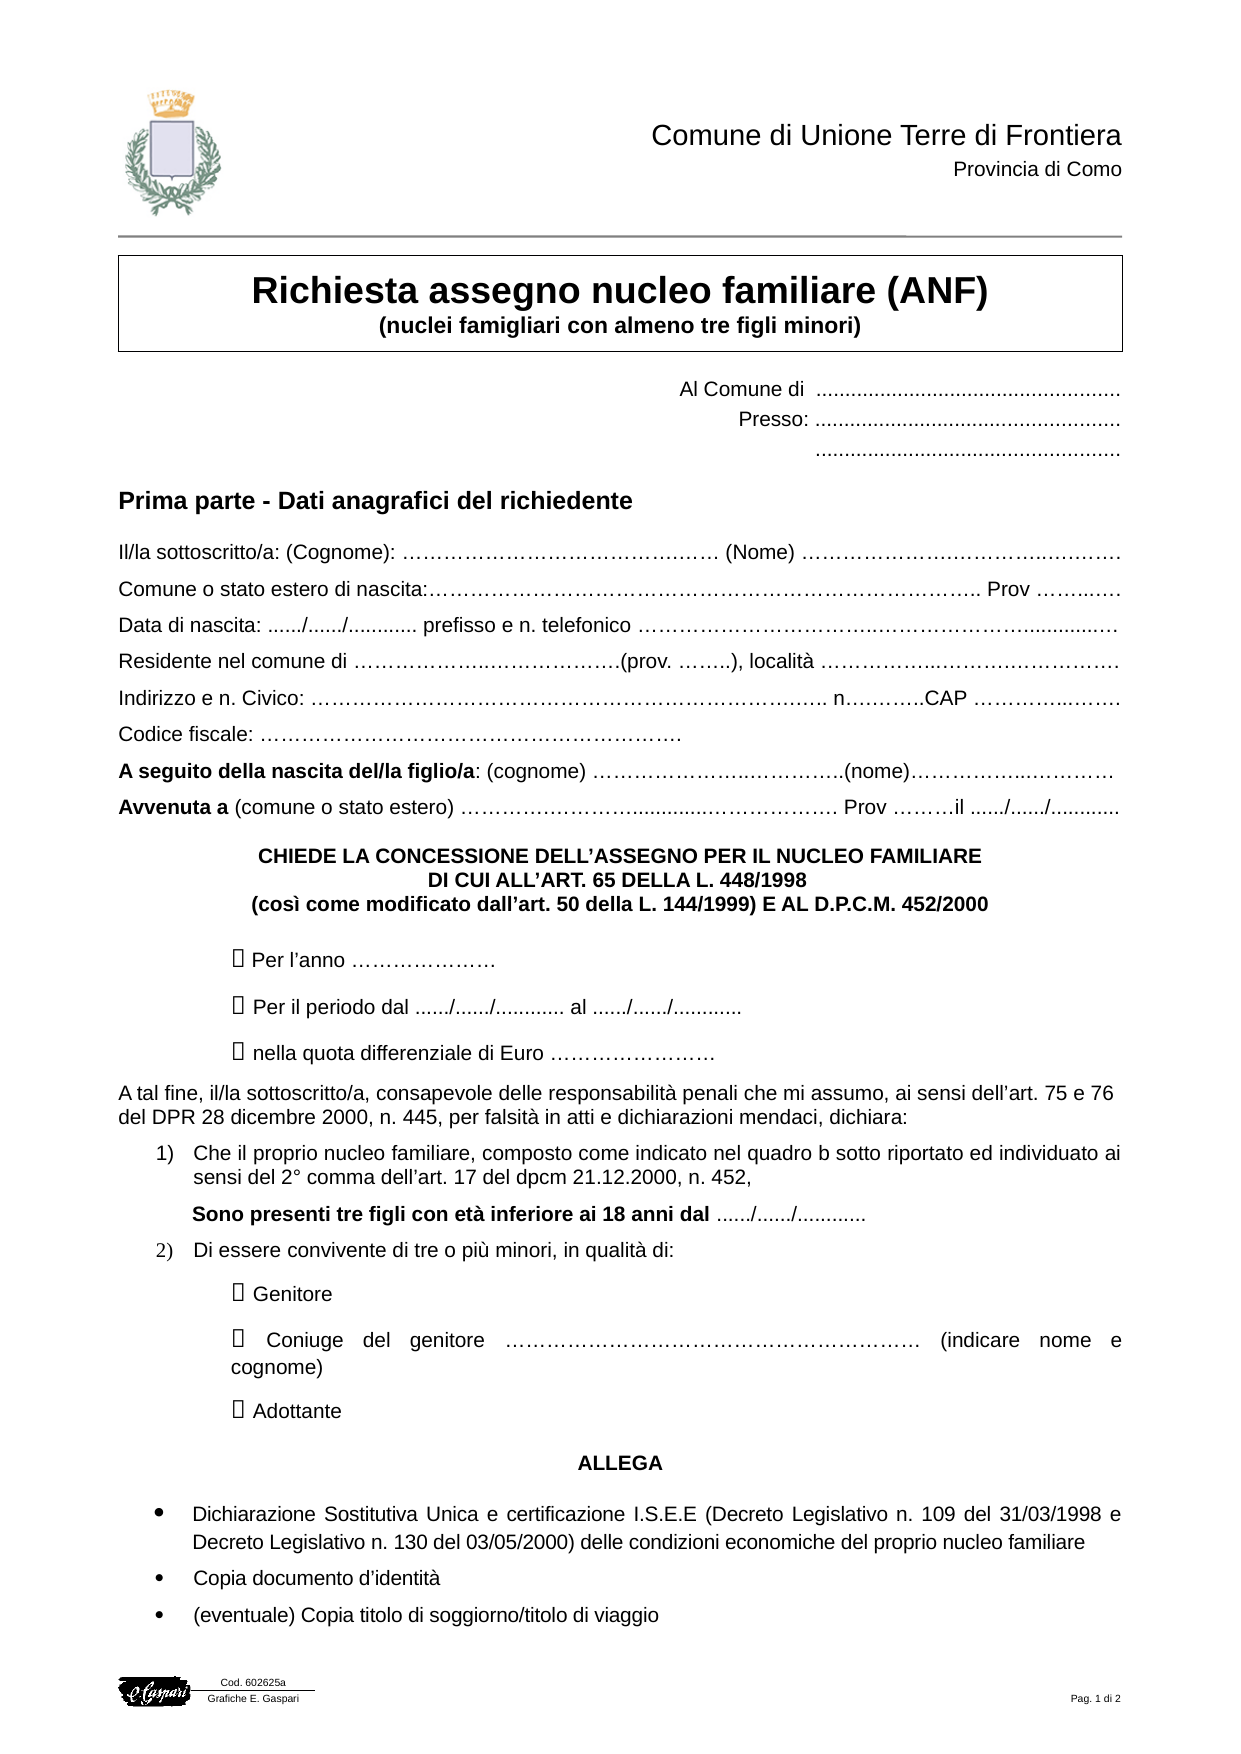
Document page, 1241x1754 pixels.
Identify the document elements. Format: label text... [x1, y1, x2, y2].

text  Adottante [231, 1392, 1122, 1426]
list Che il proprio nucleo familiare, composto come indicato nel quadro b sotto riportato ed individuato ai sensi del 2° comma dell’art. 17 del dpcm 21.12.2000, n. 452, [156, 1141, 1122, 1189]
text  Genitore [231, 1274, 1122, 1309]
text Residente nel comune di ………………..……………….(prov. ……..), località ……………...……….……………. [118, 649, 1122, 673]
text ALLEGA [118, 1451, 1122, 1475]
text Avvenuta a (comune o stato estero) ………….………….............………………. Prov ………il ....../....../............ [118, 795, 1122, 819]
subtitle CHIEDE LA CONCESSIONE DELL’ASSEGNO PER IL NUCLEO FAMILIARE [118, 844, 1122, 868]
text Codice fiscale: ……………………………………………………. [118, 722, 1122, 746]
text A seguito della nascita del/la figlio/a: (cognome) …………………..…………..(nome)……………...………… [118, 759, 1122, 783]
list Di essere convivente di tre o più minori, in qualità di: [156, 1238, 1122, 1262]
list (eventuale) Copia titolo di soggiorno/titolo di viaggio [156, 1603, 1122, 1627]
text Presso: [738, 407, 1122, 431]
table_header Richiesta assegno nucleo familiare (ANF) (nuclei famigliari con almeno tre figli minori) [119, 256, 1122, 351]
text Comune o stato estero di nascita:…………………………………………………………………….. Prov ……...…. [118, 576, 1122, 600]
text DI CUI ALL’ART. 65 DELLA L. 448/1998 [118, 868, 1122, 892]
text (così come modificato dall’art. 50 della L. 144/1999) E AL D.P.C.M. 452/2000 [118, 892, 1122, 916]
text Data di nascita: ....../....../............ prefisso e n. telefonico ……………………………..………………….............… [118, 613, 1122, 637]
text  Coniuge del genitore …………………………………………………… (indicare nome e cognome) [231, 1321, 1122, 1379]
text A tal fine, il/la sottoscritto/a, consapevole delle responsabilità penali che mi assumo, ai sensi dell’art. 75 e 76 del DPR 28 dicembre 2000, n. 445, per falsità in atti e dichiarazioni mendaci, dichiara: [118, 1081, 1122, 1128]
list Dichiarazione Sostitutiva Unica e certificazione I.S.E.E (Decreto Legislativo n. 109 del 31/03/1998 e Decreto Legislativo n. 130 del 03/05/2000) delle condizioni economiche del proprio nucleo familiare [154, 1502, 1122, 1553]
picture [122, 87, 224, 219]
text Comune di Unione Terre di Frontiera [224, 118, 1122, 152]
text  nella quota differenziale di Euro …………………… [231, 1034, 1122, 1068]
text  Per l’anno ………………… [231, 941, 1122, 975]
text Al Comune di [679, 377, 1122, 401]
text Prima parte - Dati anagrafici del richiedente [118, 486, 1122, 515]
text Provincia di Como [224, 157, 1122, 181]
text Sono presenti tre figli con età inferiore ai 18 anni dal ....../....../............ [192, 1201, 1122, 1225]
list Copia documento d’identità [156, 1566, 1122, 1590]
text Il/la sottoscritto/a: (Cognome): ………………………………….…… (Nome) ………………….…………..….……. [118, 540, 1122, 564]
text Indirizzo e n. Civico: …………………………………………………………….….. n….……..CAP …………...……. [118, 686, 1122, 710]
text  Per il periodo dal ....../....../............ al ....../....../............ [231, 987, 1122, 1022]
picture [117, 1675, 191, 1707]
